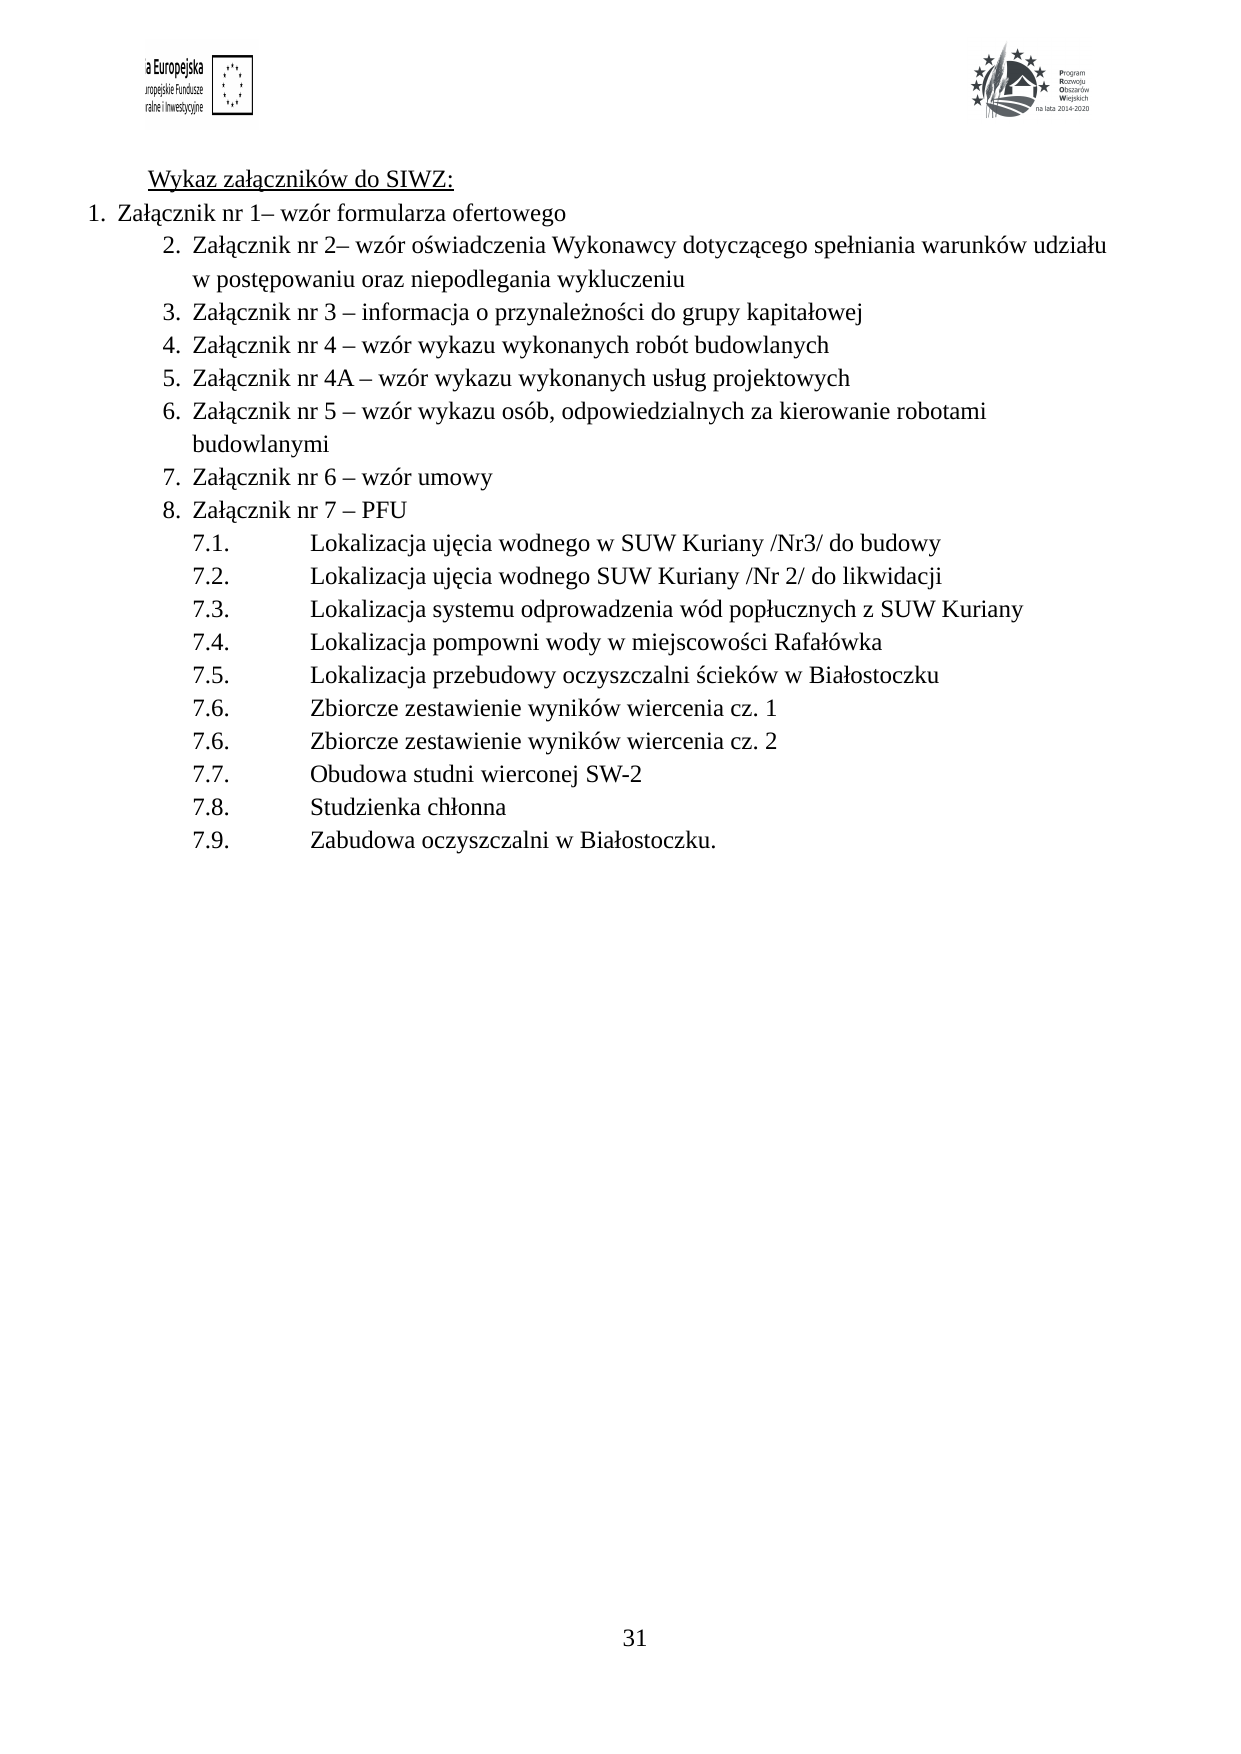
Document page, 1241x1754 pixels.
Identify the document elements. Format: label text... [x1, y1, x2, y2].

list Lokalizacja przebudowy oczyszczalni ścieków w Białostoczku [192, 660, 1122, 689]
list Załącznik nr 3 – informacja o przynależności do grupy kapitałowej [162, 297, 1122, 325]
list Załącznik nr 4 – wzór wykazu wykonanych robót budowlanych [162, 330, 1122, 358]
list Obudowa studni wierconej SW-2 [192, 759, 1122, 788]
list Lokalizacja ujęcia wodnego w SUW Kuriany /Nr3/ do budowy [192, 528, 1122, 557]
list Załącznik nr 7 – PFU [162, 495, 1122, 523]
list Załącznik nr 1– wzór formularza ofertowego [87, 198, 1122, 226]
list Załącznik nr 4A – wzór wykazu wykonanych usług projektowych [162, 363, 1122, 391]
list Załącznik nr 5 – wzór wykazu osób, odpowiedzialnych za kierowanie robotami budowlanymi [162, 396, 1122, 457]
text Wykaz załączników do SIWZ: [148, 164, 1122, 193]
list Lokalizacja ujęcia wodnego SUW Kuriany /Nr 2/ do likwidacji [192, 561, 1122, 589]
list Załącznik nr 6 – wzór umowy [162, 462, 1122, 491]
list Zbiorcze zestawienie wyników wiercenia cz. 2 [192, 726, 1122, 755]
list Zbiorcze zestawienie wyników wiercenia cz. 1 [192, 693, 1122, 722]
list Lokalizacja pompowni wody w miejscowości Rafałówka [192, 627, 1122, 656]
list Zabudowa oczyszczalni w Białostoczku. [192, 825, 1122, 854]
list Załącznik nr 2– wzór oświadczenia Wykonawcy dotyczącego spełniania warunków udziału w postępowaniu oraz niepodlegania wykluczeniu [162, 231, 1122, 292]
list Lokalizacja systemu odprowadzenia wód popłucznych z SUW Kuriany [192, 594, 1122, 623]
list Studzienka chłonna [192, 792, 1122, 821]
